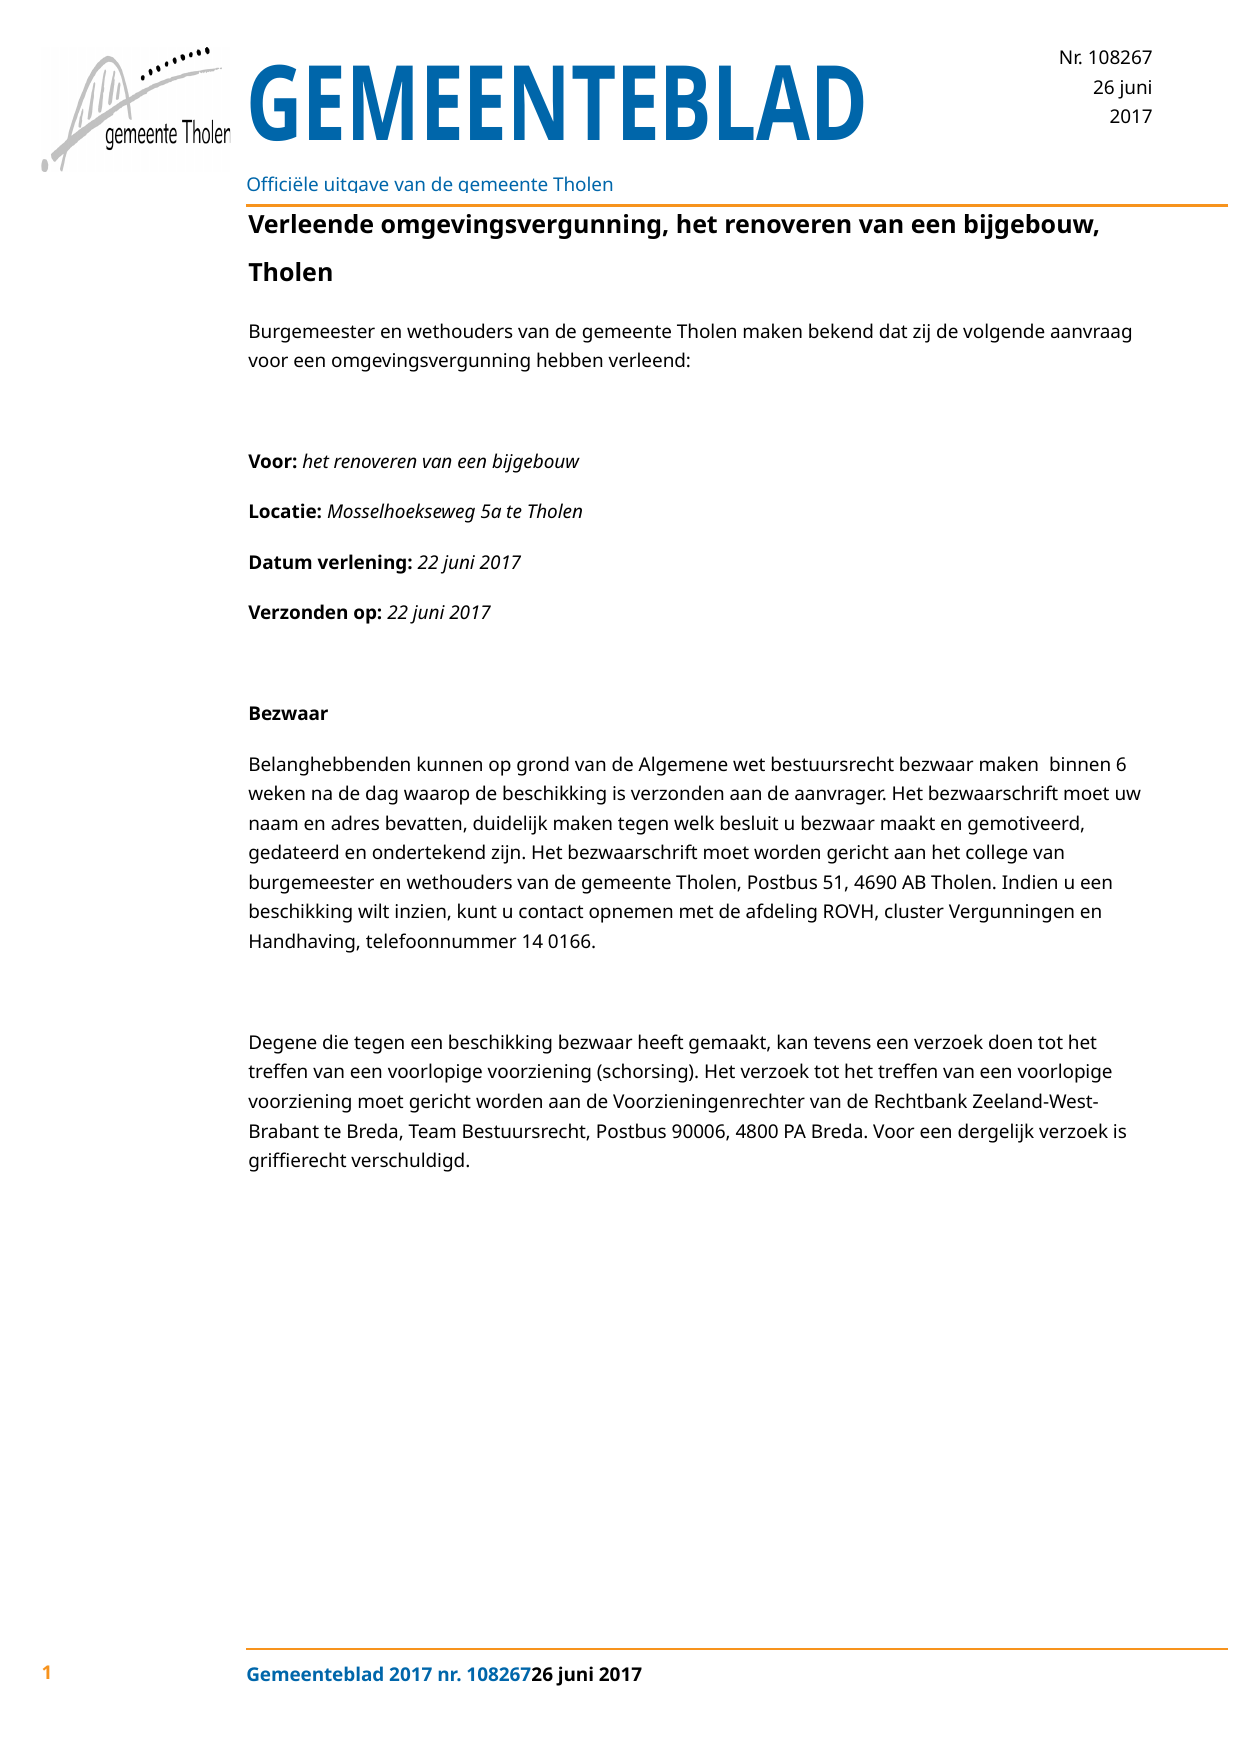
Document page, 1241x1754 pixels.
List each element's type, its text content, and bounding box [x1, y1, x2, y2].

text Locatie: Mosselhoekseweg 5a te Tholen [248, 499, 1152, 524]
picture [41, 47, 231, 172]
text Bezwaar [248, 700, 1152, 726]
text Voor: het renoveren van een bijgebouw [248, 448, 1152, 474]
text Belanghebbenden kunnen op grond van de Algemene wet bestuursrecht bezwaar maken binnen 6 weken na de dag waarop de beschikking is verzonden aan de aanvrager. Het bezwaarschrift moet uw naam en adres bevatten, duidelijk maken tegen welk besluit u bezwaar maakt en gemotiveerd, gedateerd en ondertekend zijn. Het bezwaarschrift moet worden gericht aan het college van burgemeester en wethouders van de gemeente Tholen, Postbus 51, 4690 AB Tholen. Indien u een beschikking wilt inzien, kunt u contact opnemen met de afdeling ROVH, cluster Vergunningen en Handhaving, telefoonnummer 14 0166. [248, 751, 1152, 954]
text Degene die tegen een beschikking bezwaar heeft gemaakt, kan tevens een verzoek doen tot het treffen van een voorlopige voorziening (schorsing). Het verzoek tot het treffen van een voorlopige voorziening moet gericht worden aan de Voorzieningenrechter van de Rechtbank Zeeland-West-Brabant te Breda, Team Bestuursrecht, Postbus 90006, 4800 PA Breda. Voor een dergelijk verzoek is griffierecht verschuldigd. [248, 1029, 1152, 1173]
text Verzonden op: 22 juni 2017 [248, 599, 1152, 625]
text Verleende omgevingsvergunning, het renoveren van een bijgebouw, Tholen [248, 207, 1152, 288]
text Burgemeester en wethouders van de gemeente Tholen maken bekend dat zij de volgende aanvraag voor een omgevingsvergunning hebben verleend: [248, 318, 1152, 373]
text Datum verlening: 22 juni 2017 [248, 549, 1152, 575]
